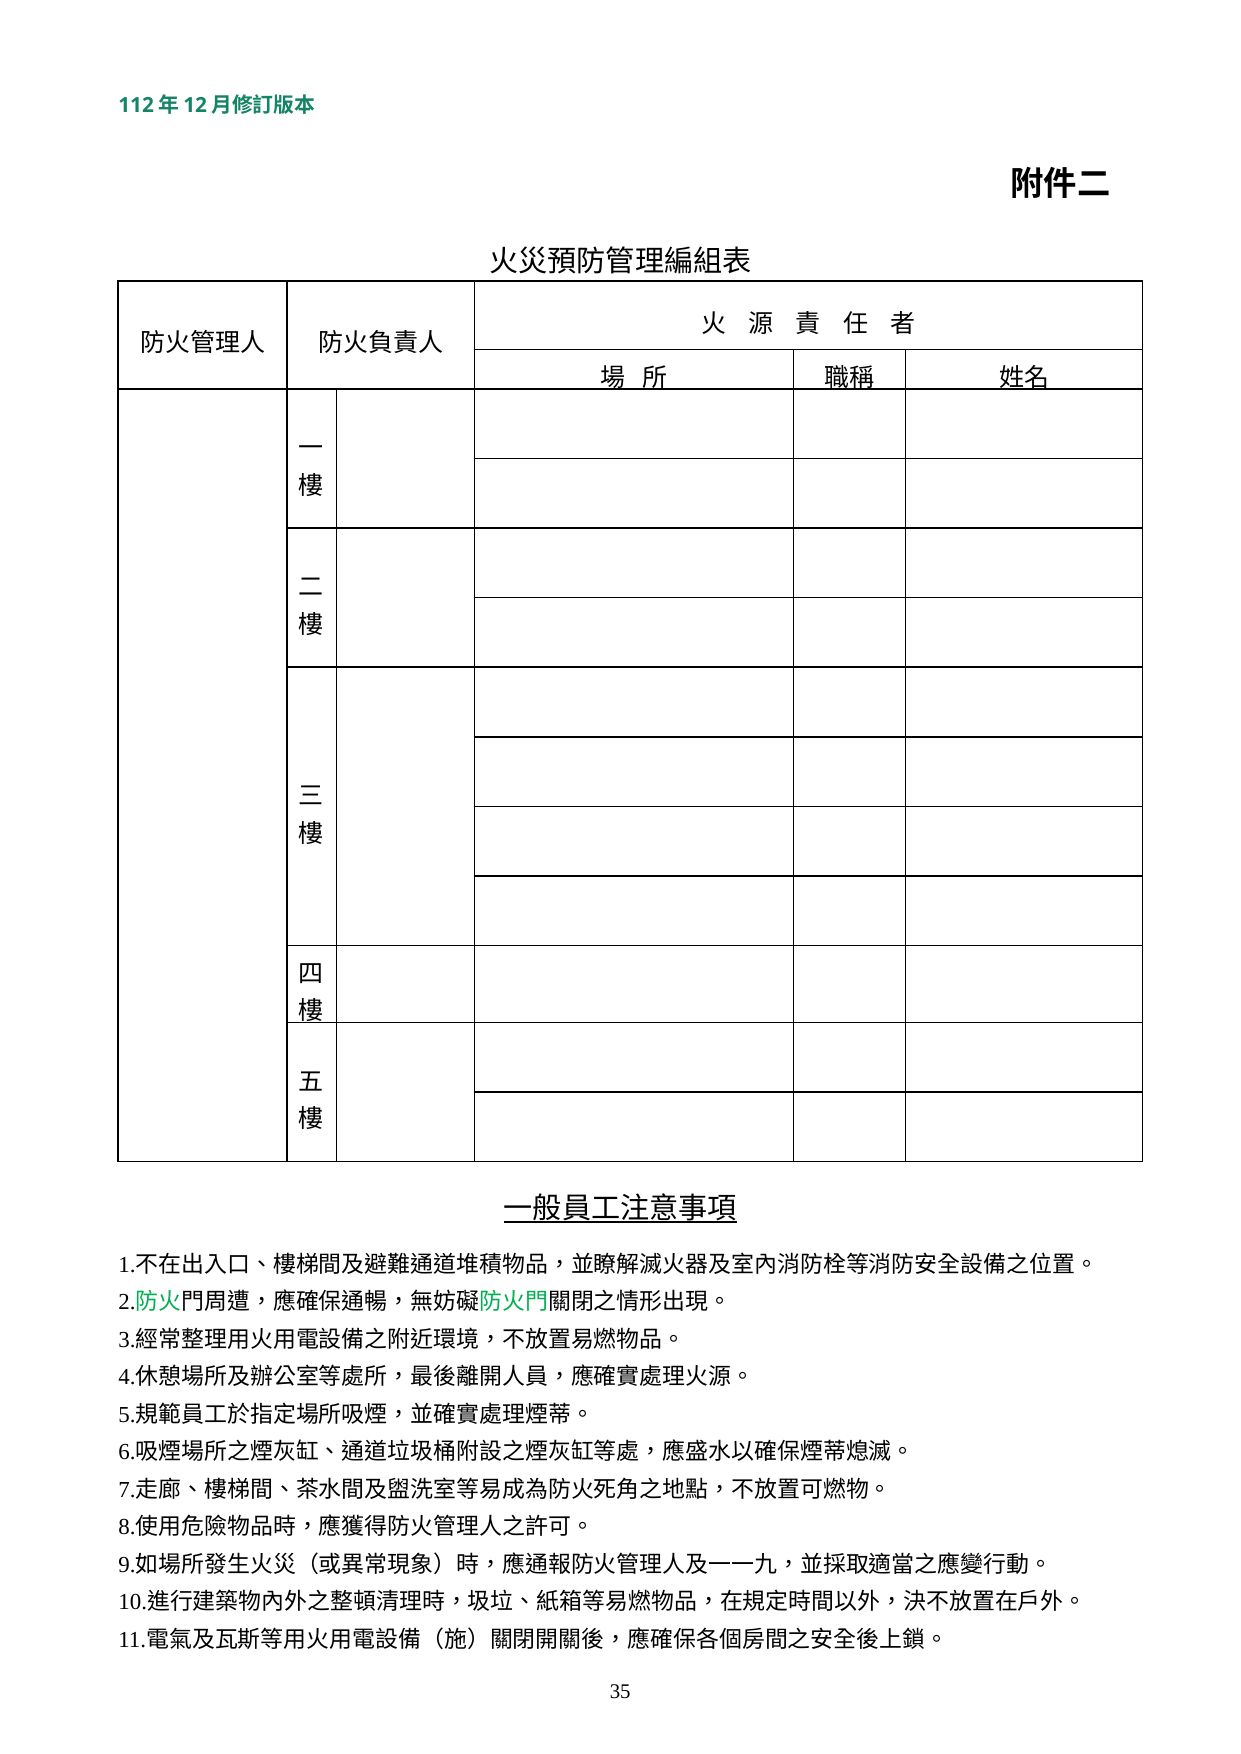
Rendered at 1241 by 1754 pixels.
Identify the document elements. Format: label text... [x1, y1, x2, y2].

text 3.經常整理用火用電設備之附近環境，不放置易燃物品。 [118, 1312, 1122, 1350]
table_cell [119, 390, 286, 1161]
text 10.進行建築物內外之整頓清理時，圾垃、紙箱等易燃物品，在規定時間以外，決不放置在戶外。 [118, 1575, 1122, 1612]
table_cell [906, 529, 1142, 597]
table_cell [794, 459, 905, 527]
table_cell [337, 1023, 474, 1161]
table_cell [906, 668, 1142, 736]
table_cell [906, 598, 1142, 666]
table_cell 一樓 [288, 390, 336, 527]
table_cell [794, 738, 905, 806]
table_cell 四樓 [288, 946, 336, 1021]
text 1.不在出入口、樓梯間及避難通道堆積物品，並瞭解滅火器及室內消防栓等消防安全設備之位置。 [118, 1237, 1122, 1275]
table_cell [906, 1023, 1142, 1091]
table_cell [794, 1093, 905, 1161]
table_header 防火管理人 [119, 282, 286, 388]
table_cell [337, 668, 474, 945]
text 附件二 [177, 130, 1122, 205]
table_cell [794, 390, 905, 457]
table_cell [906, 738, 1142, 806]
text 11.電氣及瓦斯等用火用電設備（施）關閉開關後，應確保各個房間之安全後上鎖。 [118, 1612, 1122, 1650]
text 8.使用危險物品時，應獲得防火管理人之許可。 [118, 1500, 1122, 1537]
table_cell [475, 946, 793, 1021]
table_cell [794, 1023, 905, 1091]
text 9.如場所發生火災（或異常現象）時，應通報防火管理人及一一九，並採取適當之應變行動。 [118, 1537, 1122, 1575]
table_cell 二樓 [288, 529, 336, 666]
table_cell 場 所 [475, 350, 793, 388]
table_cell [794, 807, 905, 875]
table_cell [906, 459, 1142, 527]
text 火災預防管理編組表 [118, 205, 1122, 280]
table_cell [794, 877, 905, 945]
table_cell [475, 668, 793, 736]
table_cell [475, 1093, 793, 1161]
table_cell [337, 529, 474, 666]
text 一般員工注意事項 [118, 1162, 1122, 1237]
text 5.規範員工於指定場所吸煙，並確實處理煙蒂。 [118, 1387, 1122, 1425]
table_cell [475, 390, 793, 457]
table_cell [475, 807, 793, 875]
table_cell [475, 738, 793, 806]
table_cell [475, 459, 793, 527]
table_cell 職稱 [794, 350, 905, 388]
table_cell [906, 807, 1142, 875]
table_cell [337, 390, 474, 527]
table_cell 姓名 [906, 350, 1142, 388]
table_cell [794, 946, 905, 1021]
table_header 防火負責人 [288, 282, 474, 388]
table_cell [906, 1093, 1142, 1161]
table_cell [475, 1023, 793, 1091]
table_cell [475, 529, 793, 597]
text 4.休憩場所及辦公室等處所，最後離開人員，應確實處理火源。 [118, 1350, 1122, 1387]
table_cell 三樓 [288, 668, 336, 945]
table_cell [906, 946, 1142, 1021]
table_cell [906, 877, 1142, 945]
table_cell [337, 946, 474, 1021]
table_cell [794, 529, 905, 597]
table_cell [475, 598, 793, 666]
table_cell [906, 390, 1142, 457]
text 2.防火門周遭，應確保通暢，無妨礙防火門關閉之情形出現。 [118, 1275, 1122, 1312]
text 6.吸煙場所之煙灰缸、通道垃圾桶附設之煙灰缸等處，應盛水以確保煙蒂熄滅。 [118, 1425, 1122, 1462]
table_cell [794, 668, 905, 736]
table_cell 五樓 [288, 1023, 336, 1161]
table_cell [475, 877, 793, 945]
table_cell [794, 598, 905, 666]
text 7.走廊、樓梯間、茶水間及盥洗室等易成為防火死角之地點，不放置可燃物。 [118, 1462, 1122, 1500]
table_header 火 源 責 任 者 [475, 282, 1142, 349]
